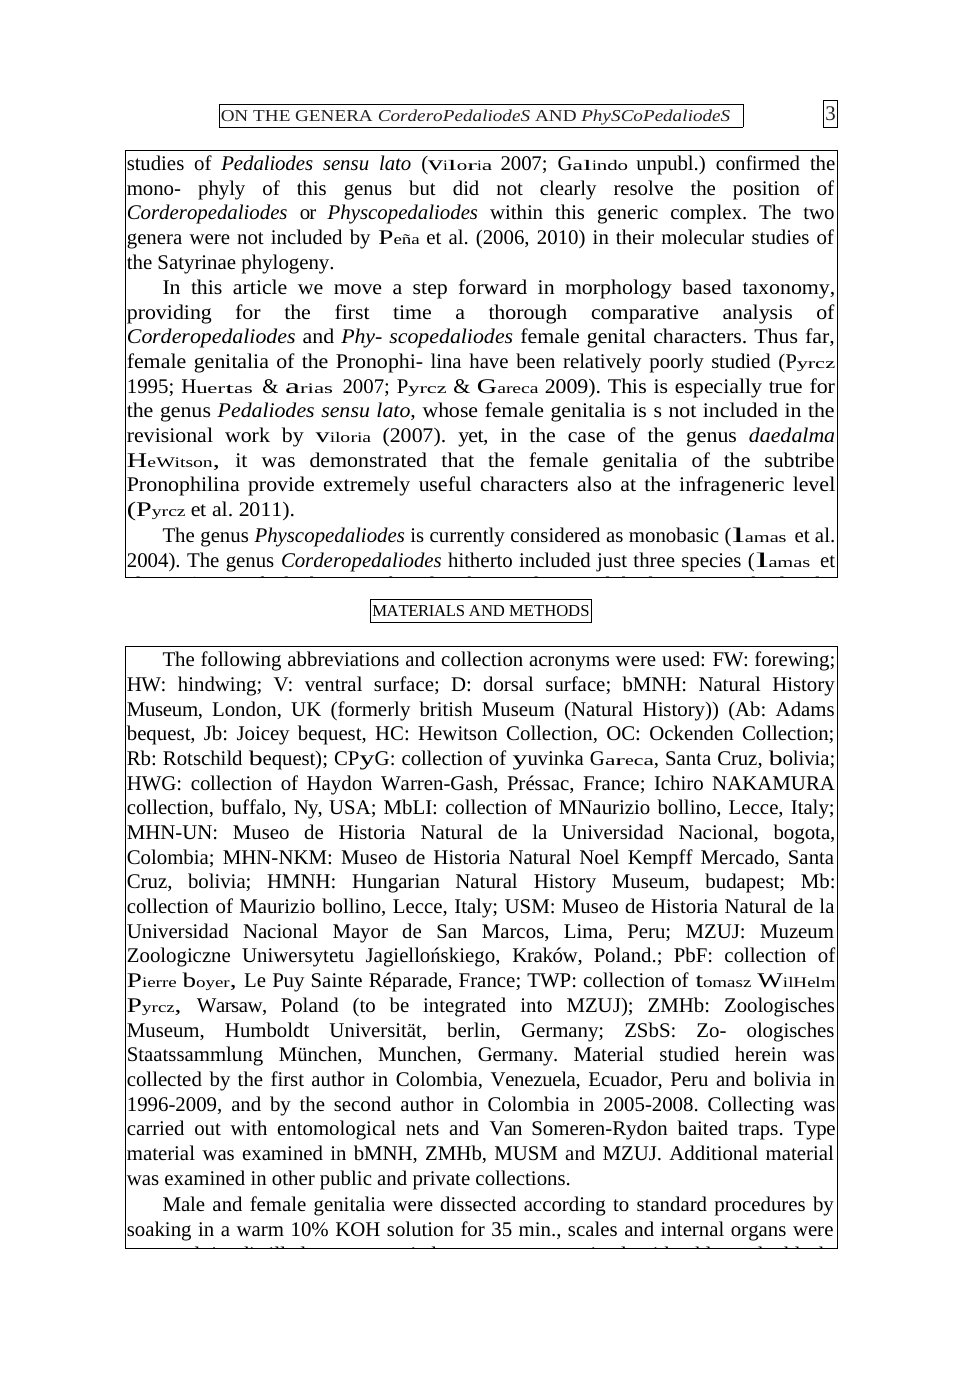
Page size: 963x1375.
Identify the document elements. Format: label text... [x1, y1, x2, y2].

text Male and female genitalia were dissected according to standard procedures by soaking in a warm 10% KOH solution for 35 min., scales and internal organs were removed in distilled water; genital organs were stained with chlorazole black. Genital [127, 1192, 835, 1248]
text studies of Pedaliodes sensu lato (viloria 2007; Galindo unpubl.) confirmed the mono- phyly of this genus but did not clearly resolve the position of Corderopedaliodes or Physcopedaliodes within this generic complex. The two genera were not included by Peña et al. (2006, 2010) in their molecular studies of the Satyrinae phylogeny. [127, 151, 835, 274]
text 3 [825, 101, 837, 125]
text The following abbreviations and collection acronyms were used: FW: forewing; HW: hindwing; V: ventral surface; D: dorsal surface; bMNH: Natural History Museum, London, UK (formerly british Museum (Natural History)) (Ab: Adams bequest, Jb: Joicey bequest, HC: Hewitson Collection, OC: Ockenden Collection; Rb: Rotschild bequest); CPyG: collection of yuvinka Gareca, Santa Cruz, bolivia; HWG: collection of Haydon Warren-Gash, Préssac, France; Ichiro NAKAMURA collection, buffalo, Ny, USA; MbLI: collection of MNaurizio bollino, Lecce, Italy; MHN-UN: Museo de Historia Natural de la Universidad Nacional, bogota, Colombia; MHN-NKM: Museo de Historia Natural Noel Kempff Mercado, Santa Cruz, bolivia; HMNH: Hungarian Natural History Museum, budapest; Mb: collection of Maurizio bollino, Lecce, Italy; USM: Museo de Historia Natural de la Universidad Nacional Mayor de San Marcos, Lima, Peru; MZUJ: Muzeum Zoologiczne Uniwersytetu Jagiellońskiego, Kraków, Poland.; PbF: collection of Pierre boyer, Le Puy Sainte Réparade, France; TWP: collection of tomasz WilHelm Pyrcz, Warsaw, Poland (to be integrated into MZUJ); ZMHb: Zoologisches Museum, Humboldt Universität, berlin, Germany; ZSbS: Zo- ologisches Staatssammlung München, Munchen, Germany. Material studied herein was collected by the first author in Colombia, Venezuela, Ecuador, Peru and bolivia in 1996-2009, and by the second author in Colombia in 2005-2008. Collecting was carried out with entomological nets and Van Someren-Rydon baited traps. Type material was examined in bMNH, ZMHb, MUSM and MZUJ. Additional material was examined in other public and private collections. [127, 647, 835, 1190]
text ON THE GENERA CorderoPedaliodeS AND PhySCoPedaliodeS [221, 106, 743, 125]
text In this article we move a step forward in morphology based taxonomy, providing for the first time a thorough comparative analysis of Corderopedaliodes and Phy- scopedaliodes female genital characters. Thus far, female genitalia of the Pronophi- lina have been relatively poorly studied (Pyrcz 1995; Huertas & arias 2007; Pyrcz & Gareca 2009). This is especially true for the genus Pedaliodes sensu lato, whose female genitalia is s not included in the revisional work by viloria (2007). yet, in the case of the genus daedalma HeWitson, it was demonstrated that the female genitalia of the subtribe Pronophilina provide extremely useful characters also at the infrageneric level (Pyrcz et al. 2011). [127, 275, 835, 521]
text MATERIALS AND METHODS [372, 601, 591, 620]
text The genus Physcopedaliodes is currently considered as monobasic (lamas et al. 2004). The genus Corderopedaliodes hitherto included just three species (lamas et al. 2004), one of which is transferred in this article to Pedaliodes. Here, a third and a fourth species of Corderopedaliodes are described. [127, 523, 835, 577]
